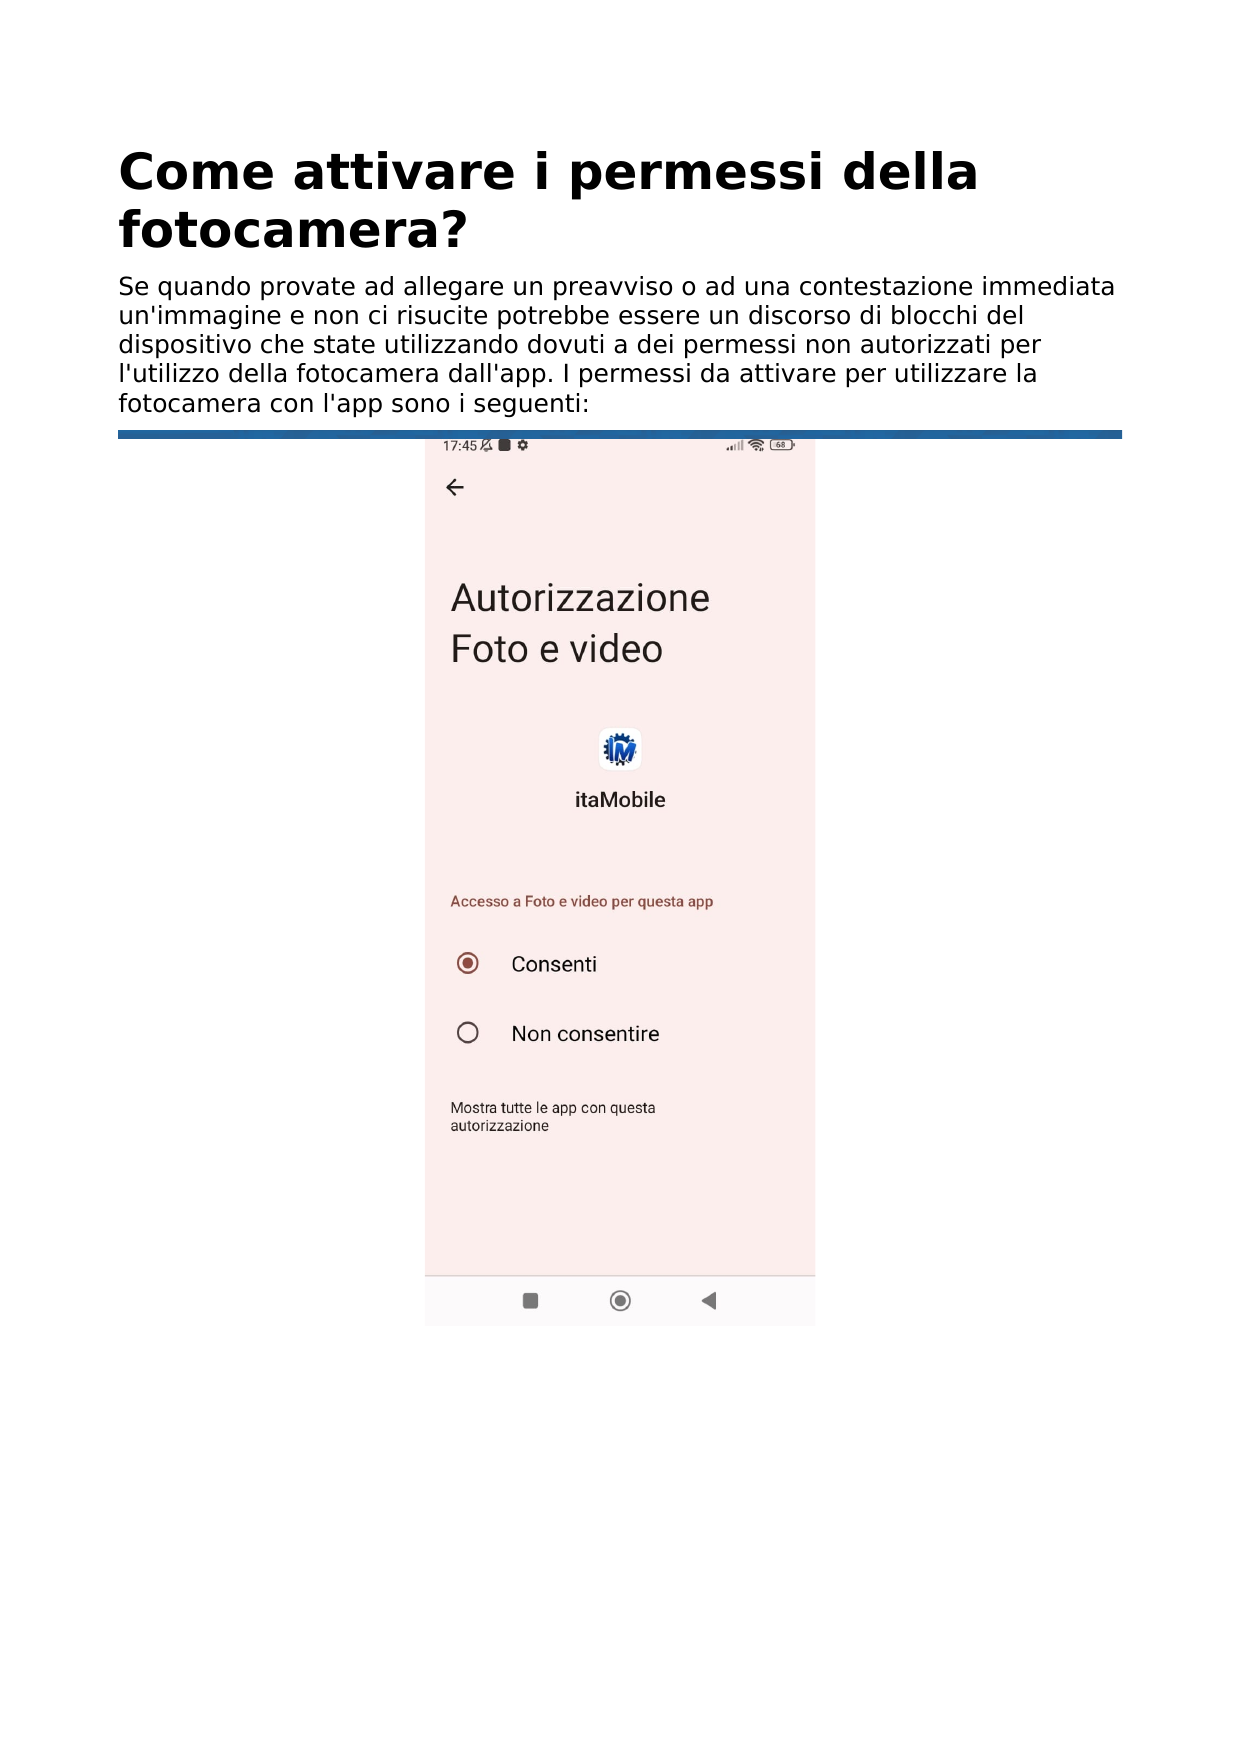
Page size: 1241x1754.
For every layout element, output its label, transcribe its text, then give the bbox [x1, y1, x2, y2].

picture [118, 430, 1123, 1326]
subtitle Come attivare i permessi della fotocamera? [118, 143, 1122, 259]
text Se quando provate ad allegare un preavviso o ad una contestazione immediata un'immagine e non ci risucite potrebbe essere un discorso di blocchi del dispositivo che state utilizzando dovuti a dei permessi non autorizzati per l'utilizzo della fotocamera dall'app. I permessi da attivare per utilizzare la fotocamera con l'app sono i seguenti: [118, 272, 1122, 418]
